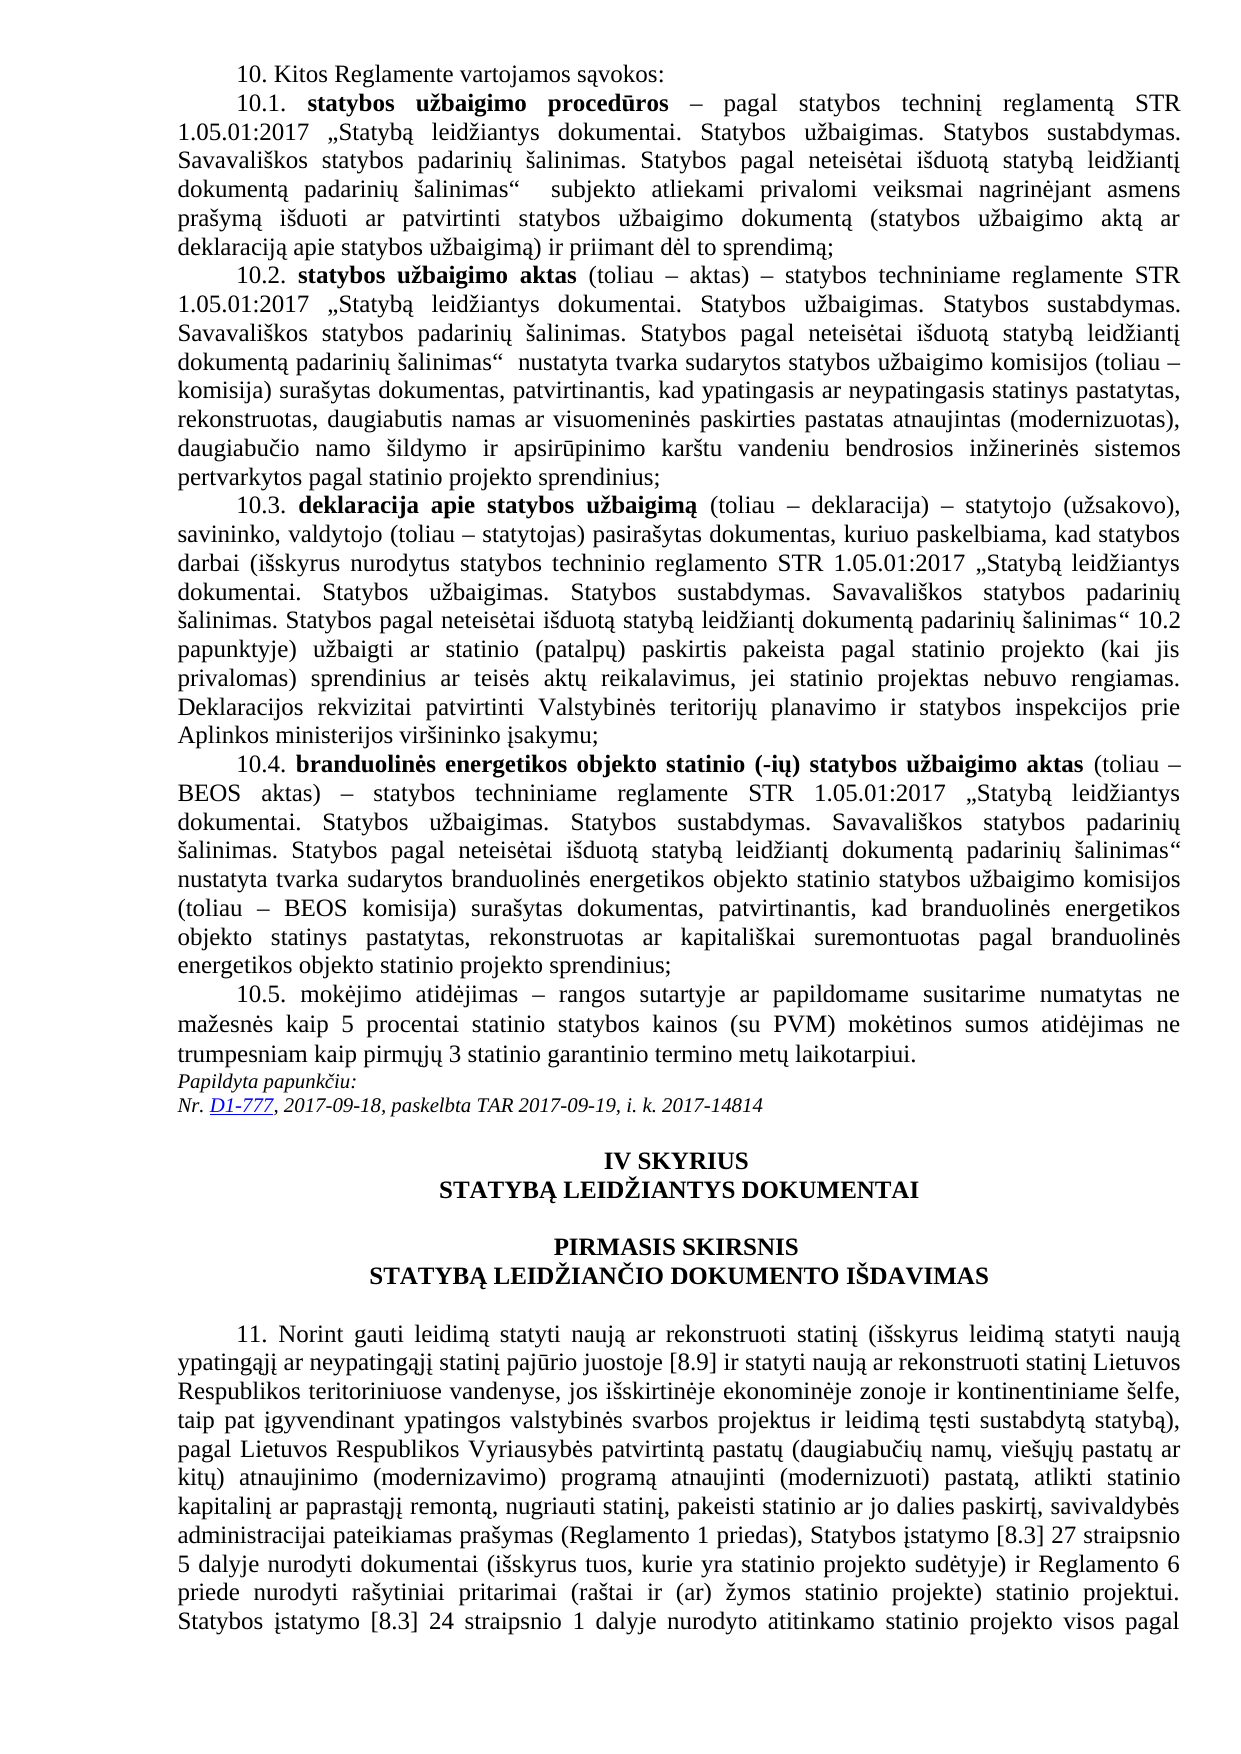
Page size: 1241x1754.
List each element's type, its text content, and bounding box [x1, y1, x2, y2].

text Papildyta papunkčiu: [177, 1069, 1181, 1093]
text Nr. D1-777, 2017-09-18, paskelbta TAR 2017-09-19, i. k. 2017-14814 [177, 1093, 1181, 1117]
text 10.1. statybos užbaigimo procedūros – pagal statybos techninį reglamentą STR 1.05.01:2017 „Statybą leidžiantys dokumentai. Statybos užbaigimas. Statybos sustabdymas. Savavališkos statybos padarinių šalinimas. Statybos pagal neteisėtai išduotą statybą leidžiantį dokumentą padarinių šalinimas“ subjekto atliekami privalomi veiksmai nagrinėjant asmens prašymą išduoti ar patvirtinti statybos užbaigimo dokumentą (statybos užbaigimo aktą ar deklaraciją apie statybos užbaigimą) ir priimant dėl to sprendimą; [177, 88, 1181, 260]
subtitle PIRMASIS SKIRSNIS [177, 1232, 1181, 1261]
text IV SKYRIUS [177, 1146, 1181, 1175]
text 11. Norint gauti leidimą statyti naują ar rekonstruoti statinį (išskyrus leidimą statyti naują ypatingąjį ar neypatingąjį statinį pajūrio juostoje [8.9] ir statyti naują ar rekonstruoti statinį Lietuvos Respublikos teritoriniuose vandenyse, jos išskirtinėje ekonominėje zonoje ir kontinentiniame šelfe, taip pat įgyvendinant ypatingos valstybinės svarbos projektus ir leidimą tęsti sustabdytą statybą), pagal Lietuvos Respublikos Vyriausybės patvirtintą pastatų (daugiabučių namų, viešųjų pastatų ar kitų) atnaujinimo (modernizavimo) programą atnaujinti (modernizuoti) pastatą, atlikti statinio kapitalinį ar paprastąjį remontą, nugriauti statinį, pakeisti statinio ar jo dalies paskirtį, savivaldybės administracijai pateikiamas prašymas (Reglamento 1 priedas), Statybos įstatymo [8.3] 27 straipsnio 5 dalyje nurodyti dokumentai (išskyrus tuos, kurie yra statinio projekto sudėtyje) ir Reglamento 6 priede nurodyti rašytiniai pritarimai (raštai ir (ar) žymos statinio projekte) statinio projektui. Statybos įstatymo [8.3] 24 straipsnio 1 dalyje nurodyto atitinkamo statinio projekto visos pagal [177, 1319, 1181, 1635]
text 10.5. mokėjimo atidėjimas – rangos sutartyje ar papildomame susitarime numatytas ne mažesnės kaip 5 procentai statinio statybos kainos (su PVM) mokėtinos sumos atidėjimas ne trumpesniam kaip pirmųjų 3 statinio garantinio termino metų laikotarpiui. [177, 979, 1181, 1068]
text 10.3. deklaracija apie statybos užbaigimą (toliau – deklaracija) – statytojo (užsakovo), savininko, valdytojo (toliau – statytojas) pasirašytas dokumentas, kuriuo paskelbiama, kad statybos darbai (išskyrus nurodytus statybos techninio reglamento STR 1.05.01:2017 „Statybą leidžiantys dokumentai. Statybos užbaigimas. Statybos sustabdymas. Savavališkos statybos padarinių šalinimas. Statybos pagal neteisėtai išduotą statybą leidžiantį dokumentą padarinių šalinimas“ 10.2 papunktyje) užbaigti ar statinio (patalpų) paskirtis pakeista pagal statinio projekto (kai jis privalomas) sprendinius ar teisės aktų reikalavimus, jei statinio projektas nebuvo rengiamas. Deklaracijos rekvizitai patvirtinti Valstybinės teritorijų planavimo ir statybos inspekcijos prie Aplinkos ministerijos viršininko įsakymu; [177, 490, 1181, 749]
text STATYBĄ LEIDŽIANTYS DOKUMENTAI [177, 1175, 1181, 1204]
text 10.4. branduolinės energetikos objekto statinio (-ių) statybos užbaigimo aktas (toliau – BEOS aktas) – statybos techniniame reglamente STR 1.05.01:2017 „Statybą leidžiantys dokumentai. Statybos užbaigimas. Statybos sustabdymas. Savavališkos statybos padarinių šalinimas. Statybos pagal neteisėtai išduotą statybą leidžiantį dokumentą padarinių šalinimas“ nustatyta tvarka sudarytos branduolinės energetikos objekto statinio statybos užbaigimo komisijos (toliau – BEOS komisija) surašytas dokumentas, patvirtinantis, kad branduolinės energetikos objekto statinys pastatytas, rekonstruotas ar kapitališkai suremontuotas pagal branduolinės energetikos objekto statinio projekto sprendinius; [177, 749, 1181, 979]
text 10.2. statybos užbaigimo aktas (toliau – aktas) – statybos techniniame reglamente STR 1.05.01:2017 „Statybą leidžiantys dokumentai. Statybos užbaigimas. Statybos sustabdymas. Savavališkos statybos padarinių šalinimas. Statybos pagal neteisėtai išduotą statybą leidžiantį dokumentą padarinių šalinimas“ nustatyta tvarka sudarytos statybos užbaigimo komisijos (toliau – komisija) surašytas dokumentas, patvirtinantis, kad ypatingasis ar neypatingasis statinys pastatytas, rekonstruotas, daugiabutis namas ar visuomeninės paskirties pastatas atnaujintas (modernizuotas), daugiabučio namo šildymo ir apsirūpinimo karštu vandeniu bendrosios inžinerinės sistemos pertvarkytos pagal statinio projekto sprendinius; [177, 260, 1181, 490]
subtitle STATYBĄ LEIDŽIANČIO DOKUMENTO IŠDAVIMAS [177, 1261, 1181, 1290]
text 10. Kitos Reglamente vartojamos sąvokos: [177, 59, 1181, 88]
